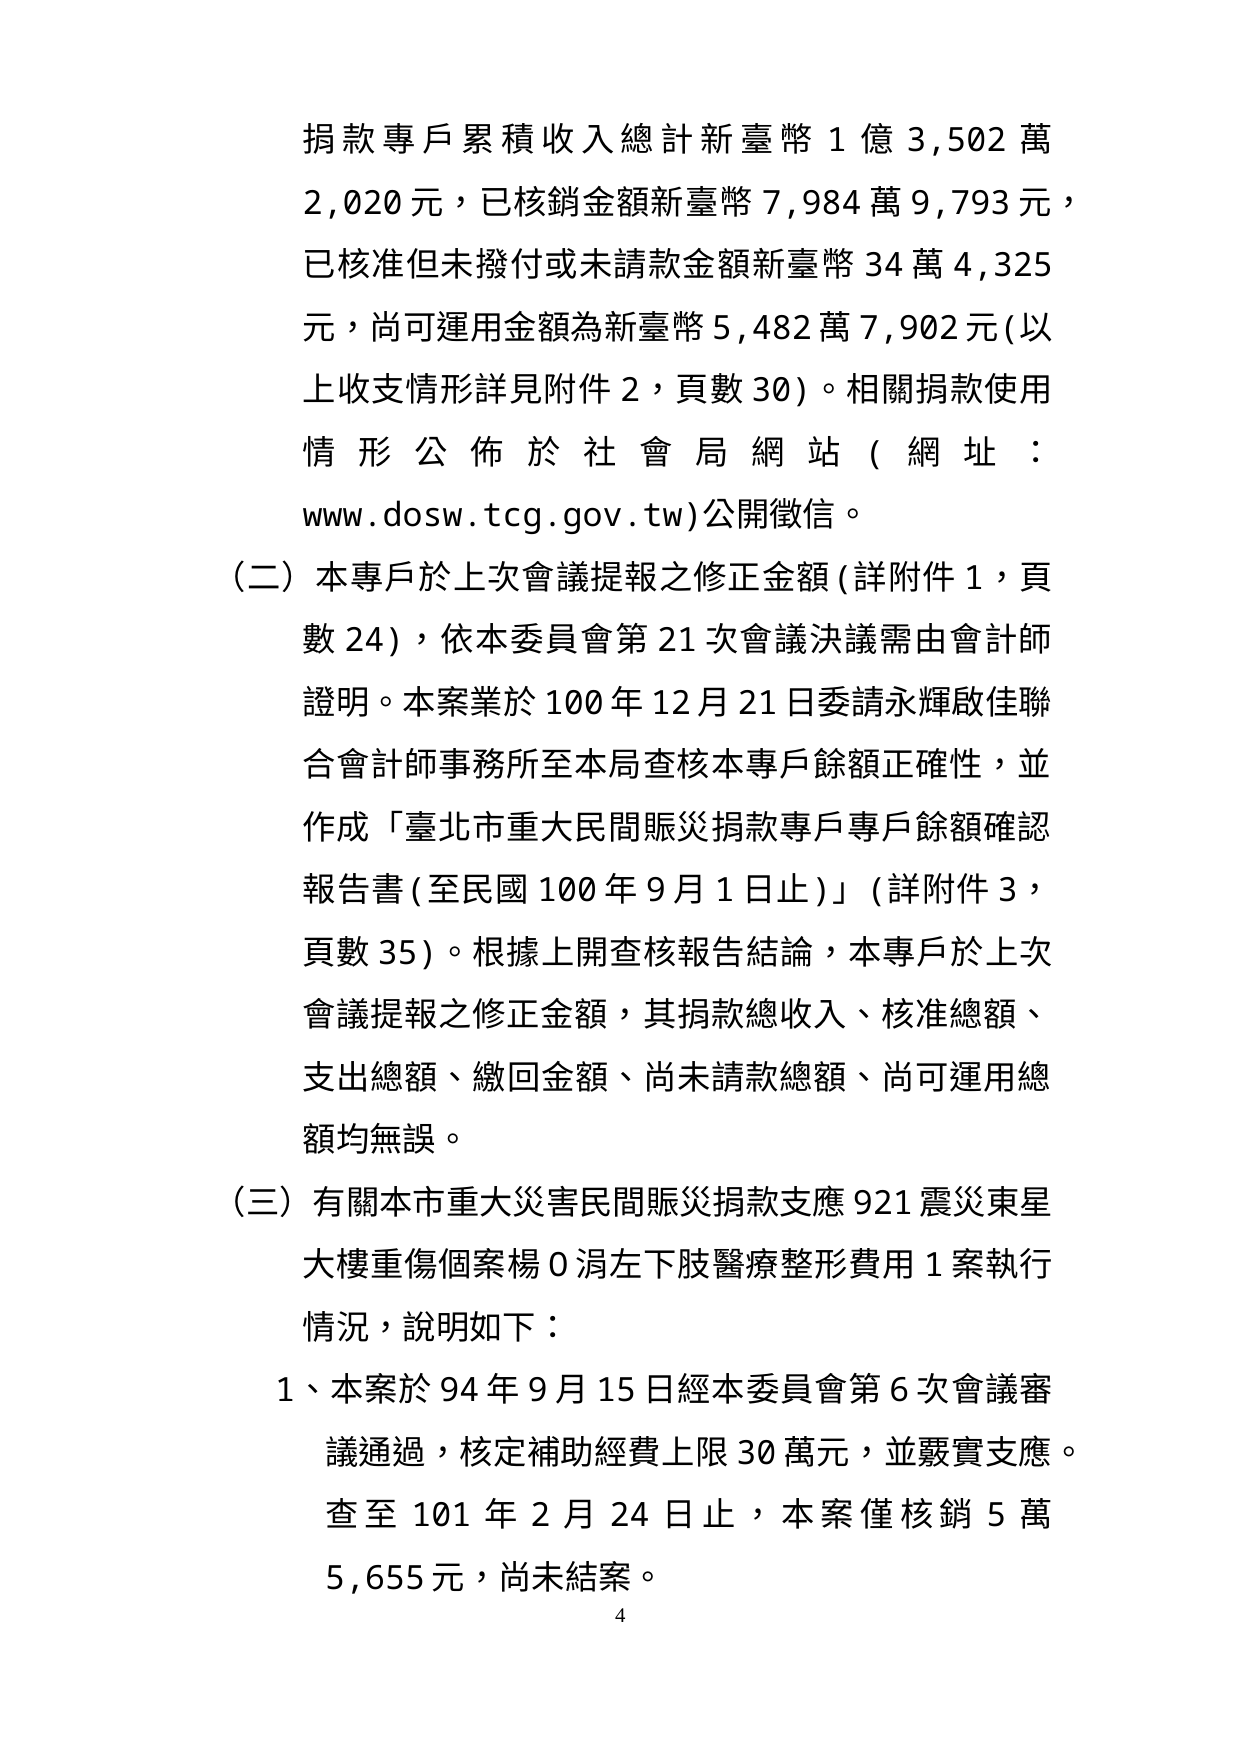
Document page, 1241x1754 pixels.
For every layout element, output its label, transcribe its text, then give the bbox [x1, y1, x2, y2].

text （一）截至101年3月16日止，本市重大災害民間賑災捐款專戶累積收入總計新臺幣1億3,502萬2,020元，已核銷金額新臺幣7,984萬9,793元，已核准但未撥付或未請款金額新臺幣34萬4,325元，尚可運用金額為新臺幣5,482萬7,902元(以上收支情形詳見附件2，頁數30)。相關捐款使用情形公佈於社會局網站(網址：www.dosw.tcg.gov.tw)公開徵信。 [212, 96, 1053, 533]
text （二）本專戶於上次會議提報之修正金額(詳附件1，頁數24)，依本委員會第21次會議決議需由會計師證明。本案業於100年12月21日委請永輝啟佳聯合會計師事務所至本局查核本專戶餘額正確性，並作成「臺北市重大民間賑災捐款專戶專戶餘額確認報告書(至民國100年9月1日止)」(詳附件3，頁數35)。根據上開查核報告結論，本專戶於上次會議提報之修正金額，其捐款總收入、核准總額、支出總額、繳回金額、尚未請款總額、尚可運用總額均無誤。 [212, 533, 1053, 1158]
text （三）有關本市重大災害民間賑災捐款支應921震災東星大樓重傷個案楊Ο涓左下肢醫療整形費用1案執行情況，說明如下： [212, 1158, 1053, 1346]
text 1、本案於94年9月15日經本委員會第6次會議審議通過，核定補助經費上限30萬元，並覈實支應。查至101年2月24日止，本案僅核銷5萬5,655元，尚未結案。 [275, 1346, 1053, 1596]
